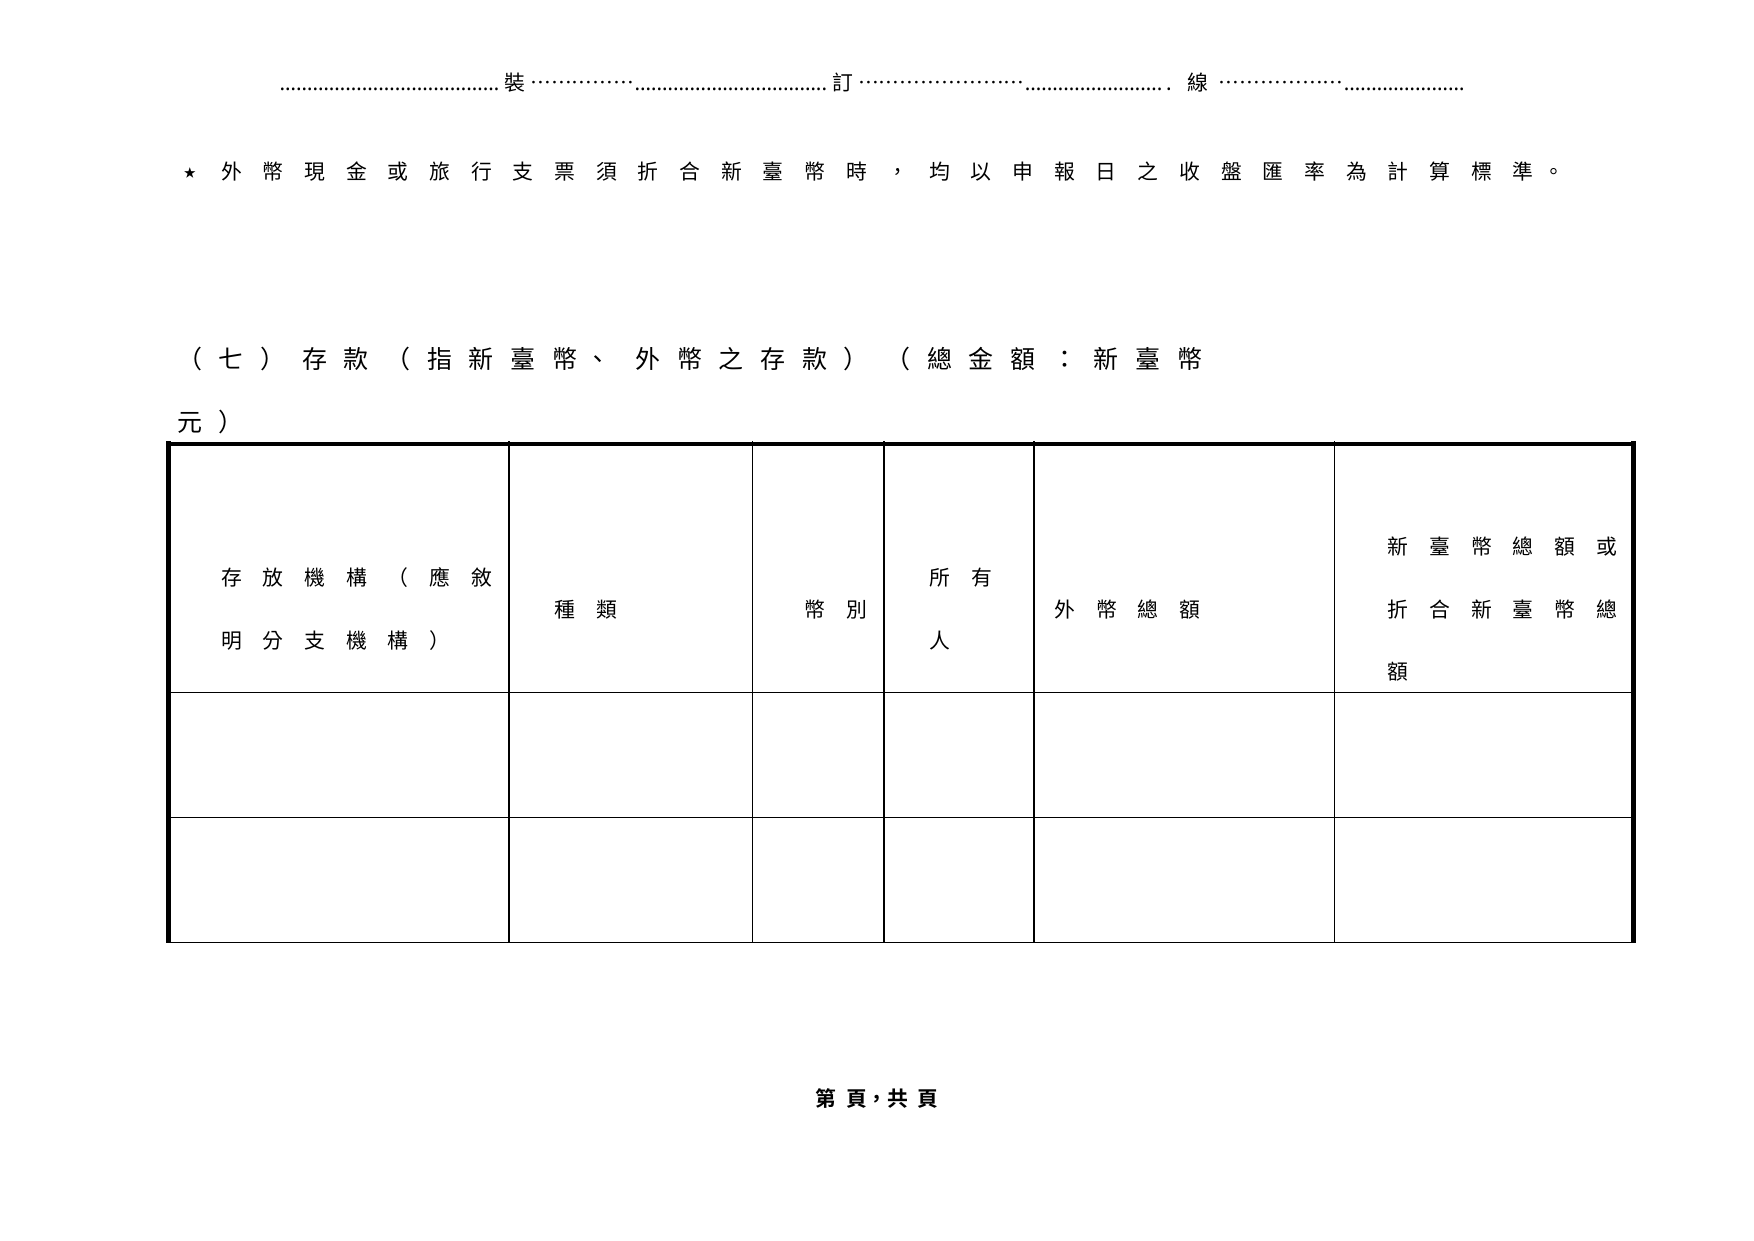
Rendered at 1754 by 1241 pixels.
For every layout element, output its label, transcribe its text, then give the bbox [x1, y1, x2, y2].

text （七）存款（指新臺幣、外幣之存款）（總金額：新臺幣 元） [169, 316, 1585, 441]
table_cell [1335, 693, 1631, 816]
table_cell [171, 693, 508, 816]
table_cell [885, 693, 1033, 816]
table_header 幣別 [753, 446, 883, 691]
table_header 種類 [510, 446, 752, 691]
table_cell [753, 818, 883, 941]
table_cell [510, 818, 752, 941]
table_cell [1035, 693, 1334, 816]
table_cell [1035, 818, 1334, 941]
table_header 所有人 [885, 446, 1033, 691]
table_cell [885, 818, 1033, 941]
table_header 外幣總額 [1035, 446, 1334, 691]
table_cell [171, 818, 508, 941]
table_cell [753, 693, 883, 816]
text ★外幣現金或旅行支票須折合新臺幣時，均以申報日之收盤匯率為計算標準。 [169, 129, 1585, 191]
table_header 存放機構（應敘明分支機構） [171, 446, 508, 691]
table_cell [510, 693, 752, 816]
table_header 新臺幣總額或折合新臺幣總額 [1335, 446, 1631, 691]
table_cell [1335, 818, 1631, 941]
